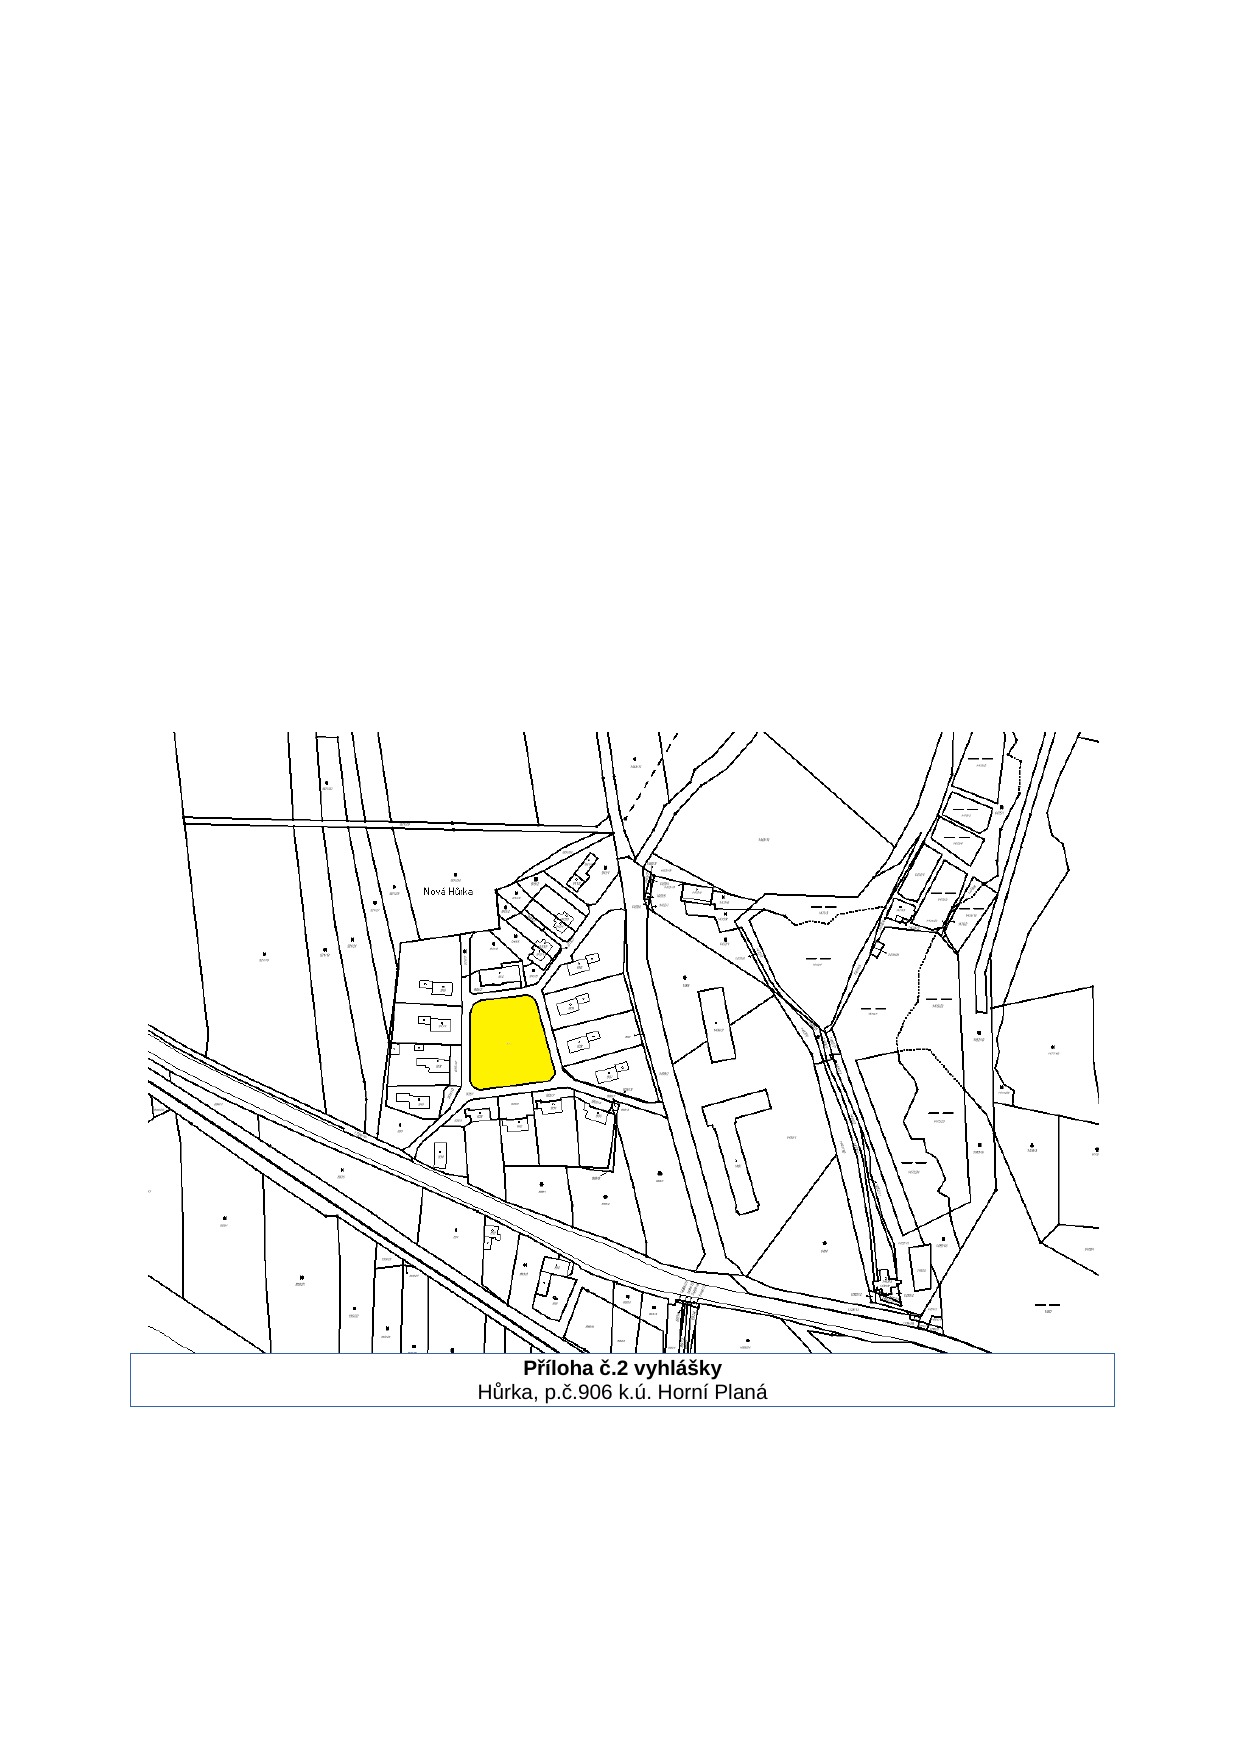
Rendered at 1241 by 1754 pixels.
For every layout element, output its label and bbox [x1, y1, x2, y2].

picture [148, 732, 1099, 1353]
